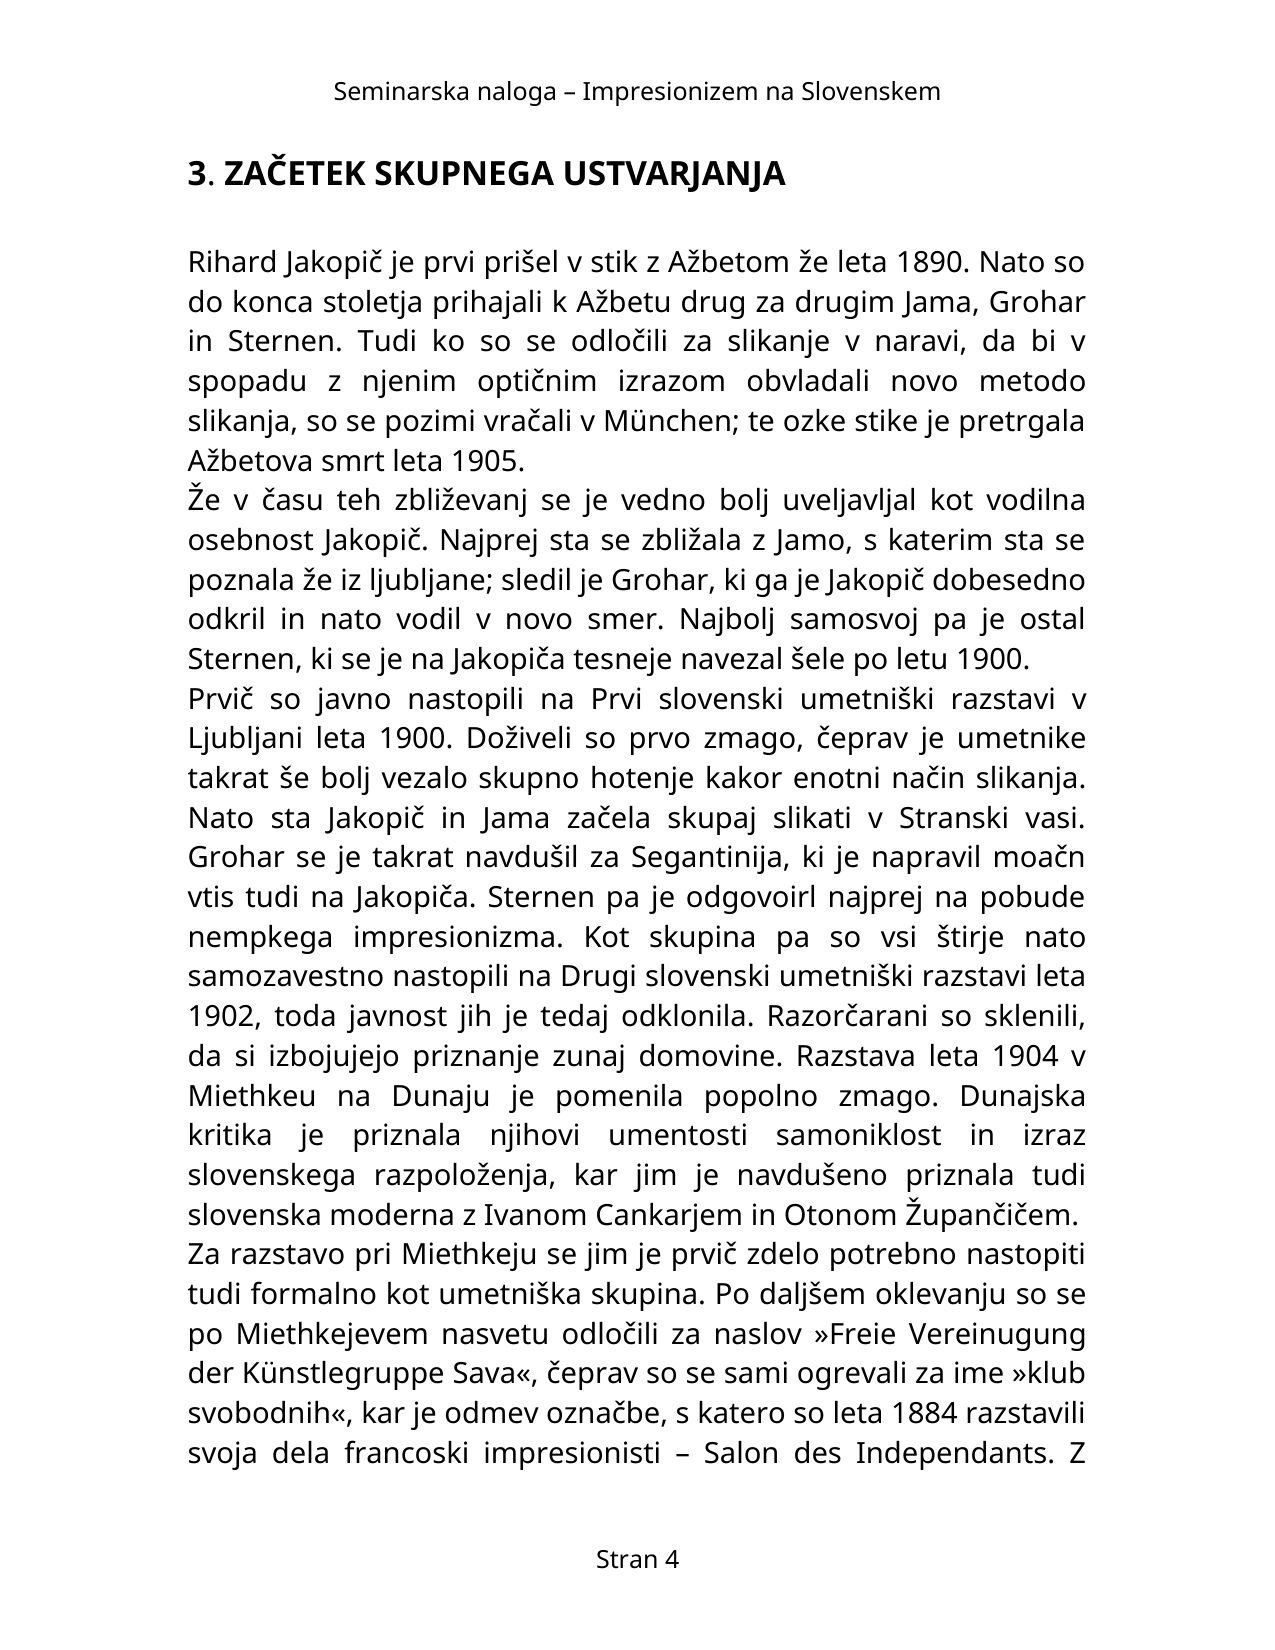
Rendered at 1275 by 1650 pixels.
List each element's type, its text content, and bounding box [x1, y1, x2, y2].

text Prvič so javno nastopili na Prvi slovenski umetniški razstavi v Ljubljani leta 1900. Doživeli so prvo zmago, čeprav je umetnike takrat še bolj vezalo skupno hotenje kakor enotni način slikanja. Nato sta Jakopič in Jama začela skupaj slikati v Stranski vasi. Grohar se je takrat navdušil za Segantinija, ki je napravil moačn vtis tudi na Jakopiča. Sternen pa je odgovoirl najprej na pobude nempkega impresionizma. Kot skupina pa so vsi štirje nato samozavestno nastopili na Drugi slovenski umetniški razstavi leta 1902, toda javnost jih je tedaj odklonila. Razorčarani so sklenili, da si izbojujejo priznanje zunaj domovine. Razstava leta 1904 v Miethkeu na Dunaju je pomenila popolno zmago. Dunajska kritika je priznala njihovi umentosti samoniklost in izraz slovenskega razpoloženja, kar jim je navdušeno priznala tudi slovenska moderna z Ivanom Cankarjem in Otonom Župančičem. [187, 678, 1087, 1233]
subtitle 3. ZAČETEK SKUPNEGA USTVARJANJA [187, 150, 1087, 195]
text Rihard Jakopič je prvi prišel v stik z Ažbetom že leta 1890. Nato so do konca stoletja prihajali k Ažbetu drug za drugim Jama, Grohar in Sternen. Tudi ko so se odločili za slikanje v naravi, da bi v spopadu z njenim optičnim izrazom obvladali novo metodo slikanja, so se pozimi vračali v München; te ozke stike je pretrgala Ažbetova smrt leta 1905. [187, 241, 1087, 479]
text Že v času teh zbliževanj se je vedno bolj uveljavljal kot vodilna osebnost Jakopič. Najprej sta se zbližala z Jamo, s katerim sta se poznala že iz ljubljane; sledil je Grohar, ki ga je Jakopič dobesedno odkril in nato vodil v novo smer. Najbolj samosvoj pa je ostal Sternen, ki se je na Jakopiča tesneje navezal šele po letu 1900. [187, 479, 1087, 678]
text Za razstavo pri Miethkeju se jim je prvič zdelo potrebno nastopiti tudi formalno kot umetniška skupina. Po daljšem oklevanju so se po Miethkejevem nasvetu odločili za naslov »Freie Vereinugung der Künstlegruppe Sava«, čeprav so se sami ogrevali za ime »klub svobodnih«, kar je odmev označbe, s katero so leta 1884 razstavili svoja dela francoski impresionisti – Salon des Independants. Z [187, 1233, 1087, 1472]
